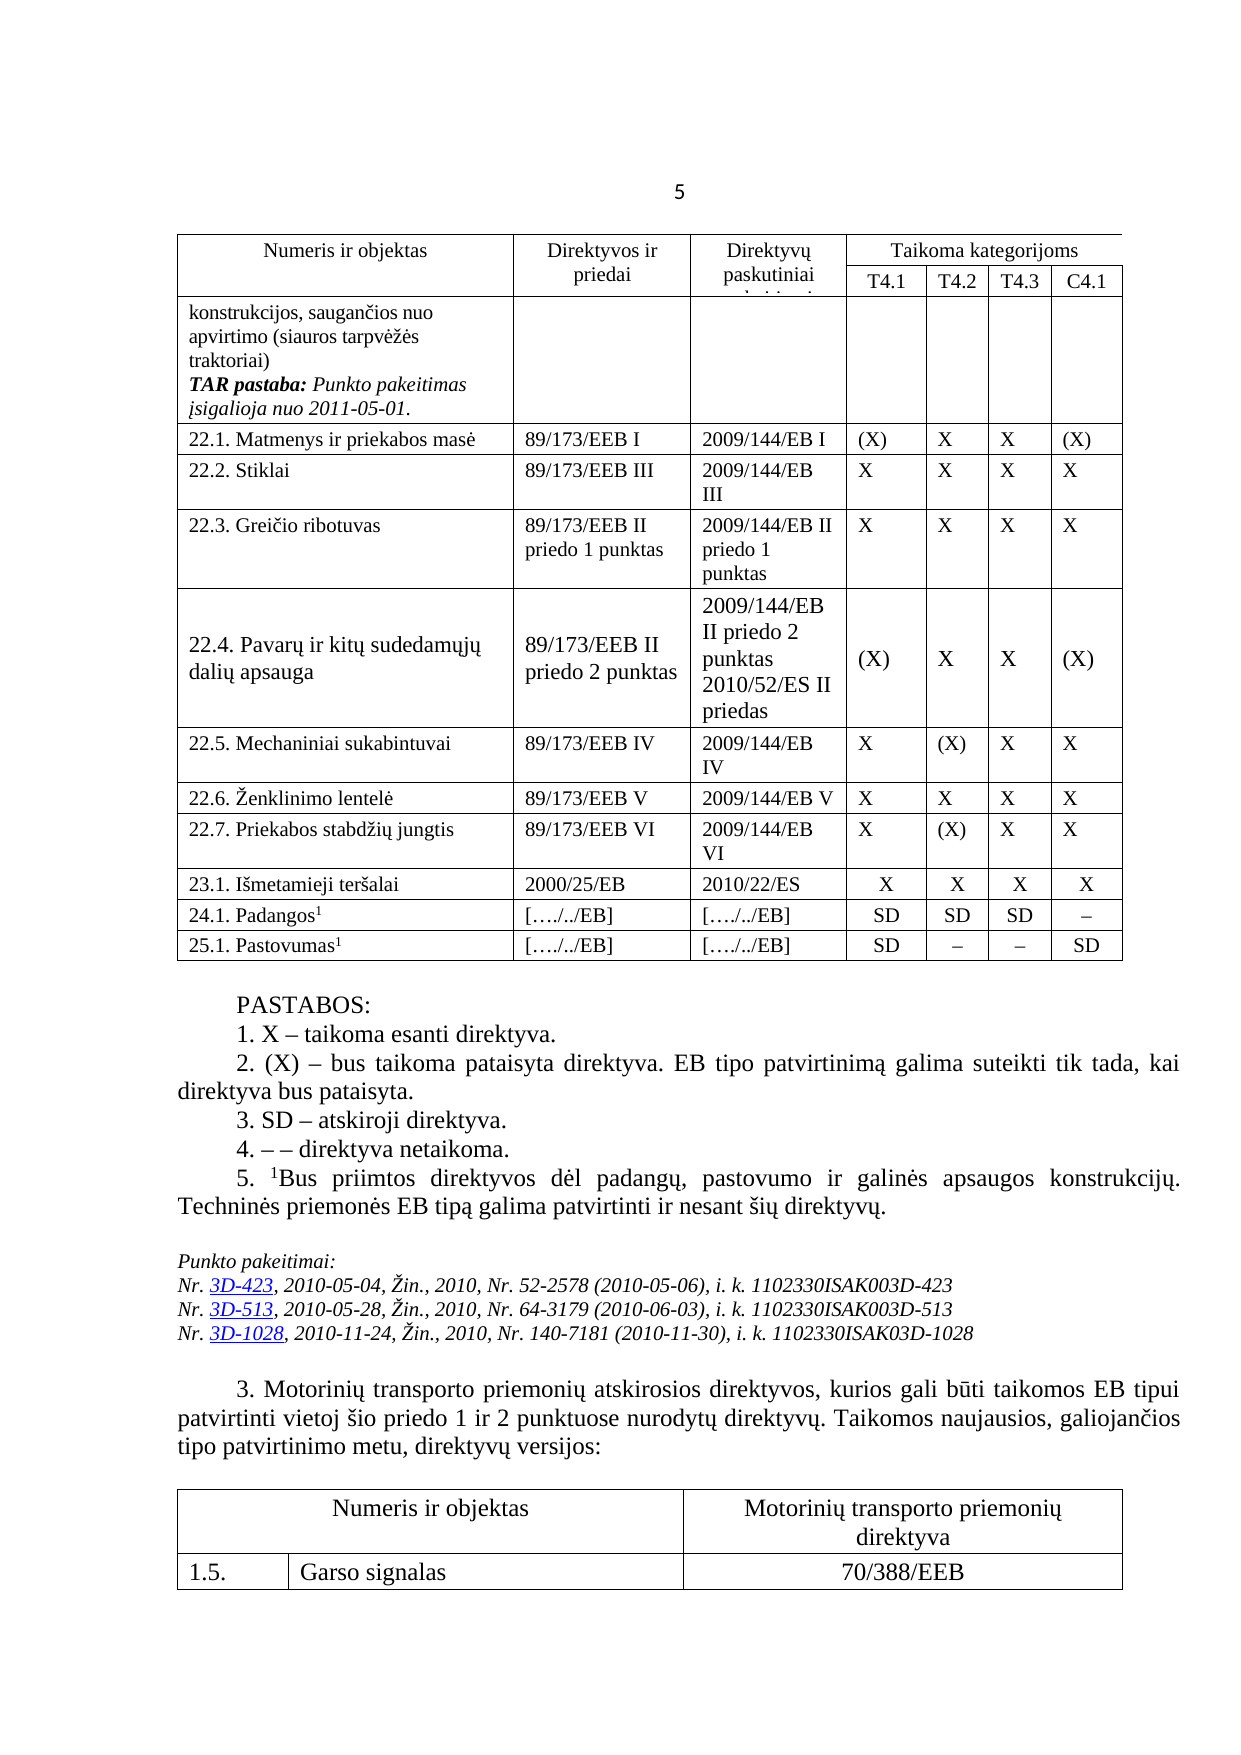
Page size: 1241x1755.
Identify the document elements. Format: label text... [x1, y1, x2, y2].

table_cell (X) [927, 814, 988, 868]
table_cell X [847, 869, 926, 898]
table_cell [1052, 297, 1122, 423]
table_cell 22.5. Mechaniniai sukabintuvai [178, 728, 513, 782]
table_cell C4.1 [1052, 266, 1122, 296]
table_cell 2009/144/EB I [691, 424, 846, 454]
table_cell 89/173/EEB II priedo 1 punktas [514, 510, 690, 588]
text 3. SD – atskiroji direktyva. [177, 1105, 1181, 1134]
text PASTABOS: [177, 990, 1181, 1019]
table_cell 2000/25/EB [514, 869, 690, 898]
table_cell 24.1. Padangos1 [178, 900, 513, 929]
table_cell 2009/144/EB VI [691, 814, 846, 868]
table_cell SD [847, 900, 926, 929]
table_cell X [847, 510, 926, 588]
table_cell 2009/144/EB IV [691, 728, 846, 782]
table_cell 25.1. Pastovumas1 [178, 931, 513, 960]
table_cell […./../EB] [514, 900, 690, 929]
table_cell 1.5. [178, 1554, 288, 1589]
table_cell X [927, 510, 988, 588]
table_cell X [927, 455, 988, 509]
table_cell konstrukcijos, saugančios nuo apvirtimo (siauros tarpvėžės traktoriai) TAR pastaba: Punkto pakeitimas įsigalioja nuo 2011-05-01. [178, 297, 513, 423]
table_cell (X) [847, 589, 926, 727]
table_cell T4.3 [989, 266, 1051, 296]
table_cell 89/173/EEB V [514, 783, 690, 813]
table_cell SD [989, 900, 1051, 929]
table_cell […./../EB] [691, 931, 846, 960]
table_cell SD [927, 900, 988, 929]
table_cell […./../EB] [514, 931, 690, 960]
text Punkto pakeitimai: [177, 1249, 1181, 1273]
table_cell X [847, 728, 926, 782]
table_cell 89/173/EEB III [514, 455, 690, 509]
table_header Motorinių transporto priemonių direktyva [684, 1490, 1122, 1553]
table_cell X [1052, 869, 1122, 898]
table_cell T4.2 [927, 266, 988, 296]
table_header Numeris ir objektas [178, 235, 513, 296]
table_cell 2009/144/EB II priedo 1 punktas [691, 510, 846, 588]
table_cell X [927, 783, 988, 813]
table_cell X [1052, 814, 1122, 868]
table_cell X [1052, 728, 1122, 782]
table_cell X [989, 728, 1051, 782]
table_header Direktyvos ir priedai [514, 235, 690, 296]
table_cell X [989, 424, 1051, 454]
text Nr. 3D-513, 2010-05-28, Žin., 2010, Nr. 64-3179 (2010-06-03), i. k. 1102330ISAK003D-513 [177, 1297, 1181, 1321]
table_cell SD [1052, 931, 1122, 960]
text 4. – – direktyva netaikoma. [177, 1134, 1181, 1163]
table_cell (X) [1052, 424, 1122, 454]
text 1. X – taikoma esanti direktyva. [177, 1019, 1181, 1048]
table_cell 22.6. Ženklinimo lentelė [178, 783, 513, 813]
text 2. (X) – bus taikoma pataisyta direktyva. EB tipo patvirtinimą galima suteikti tik tada, kai direktyva bus pataisyta. [177, 1048, 1181, 1105]
table_cell X [847, 455, 926, 509]
table_header Numeris ir objektas [178, 1490, 683, 1553]
table_cell 2009/144/EB II priedo 2 punktas 2010/52/ES II priedas [691, 589, 846, 727]
table_cell (X) [927, 728, 988, 782]
table_cell 89/173/EEB II priedo 2 punktas [514, 589, 690, 727]
table_cell 2010/22/ES [691, 297, 846, 423]
table_cell X [927, 589, 988, 727]
table_cell X [989, 814, 1051, 868]
table_header Direktyvų paskutiniai pakeitimai [691, 235, 846, 296]
table_cell X [989, 589, 1051, 727]
table_cell [989, 297, 1051, 423]
text 3. Motorinių transporto priemonių atskirosios direktyvos, kurios gali būti taikomos EB tipui patvirtinti vietoj šio priedo 1 ir 2 punktuose nurodytų direktyvų. Taikomos naujausios, galiojančios tipo patvirtinimo metu, direktyvų versijos: [177, 1374, 1181, 1460]
table_cell 89/173/EEB I [514, 424, 690, 454]
table_cell X [989, 455, 1051, 509]
table_cell – [1052, 900, 1122, 929]
table_cell [514, 297, 690, 423]
table_cell – [927, 931, 988, 960]
table_cell X [989, 510, 1051, 588]
table_cell – [989, 931, 1051, 960]
table_cell 22.2. Stiklai [178, 455, 513, 509]
table_cell X [847, 783, 926, 813]
table_cell 22.3. Greičio ribotuvas [178, 510, 513, 588]
table_cell 2010/22/ES [691, 869, 846, 898]
table_cell 70/388/EEB [684, 1554, 1122, 1589]
table_cell 22.1. Matmenys ir priekabos masė [178, 424, 513, 454]
table_cell 22.4. Pavarų ir kitų sudedamųjų dalių apsauga [178, 589, 513, 727]
table_cell T4.1 [847, 266, 926, 296]
table_cell X [1052, 783, 1122, 813]
text Nr. 3D-423, 2010-05-04, Žin., 2010, Nr. 52-2578 (2010-05-06), i. k. 1102330ISAK003D-423 [177, 1273, 1181, 1297]
table_cell X [847, 814, 926, 868]
table_cell X [927, 424, 988, 454]
table_cell (X) [847, 424, 926, 454]
text Nr. 3D-1028, 2010-11-24, Žin., 2010, Nr. 140-7181 (2010-11-30), i. k. 1102330ISAK03D-1028 [177, 1321, 1181, 1345]
table_cell X [989, 869, 1051, 898]
table_cell X [989, 783, 1051, 813]
table_cell (X) [1052, 589, 1122, 727]
table_cell X [1052, 455, 1122, 509]
table_cell 22.7. Priekabos stabdžių jungtis [178, 814, 513, 868]
table_cell […./../EB] [691, 900, 846, 929]
table_cell 2009/144/EB V [691, 783, 846, 813]
table_cell Garso signalas [289, 1554, 683, 1589]
table_cell X [927, 869, 988, 898]
table_cell [927, 297, 988, 423]
table_cell 89/173/EEB VI [514, 814, 690, 868]
table_header Taikoma kategorijoms [847, 235, 1122, 265]
table_cell [847, 297, 926, 423]
table_cell 23.1. Išmetamieji teršalai [178, 869, 513, 898]
table_cell 89/173/EEB IV [514, 728, 690, 782]
text 5. 1Bus priimtos direktyvos dėl padangų, pastovumo ir galinės apsaugos konstrukcijų. Techninės priemonės EB tipą galima patvirtinti ir nesant šių direktyvų. [177, 1163, 1181, 1220]
table_cell SD [847, 931, 926, 960]
table_cell 2009/144/EB III [691, 455, 846, 509]
table_cell X [1052, 510, 1122, 588]
